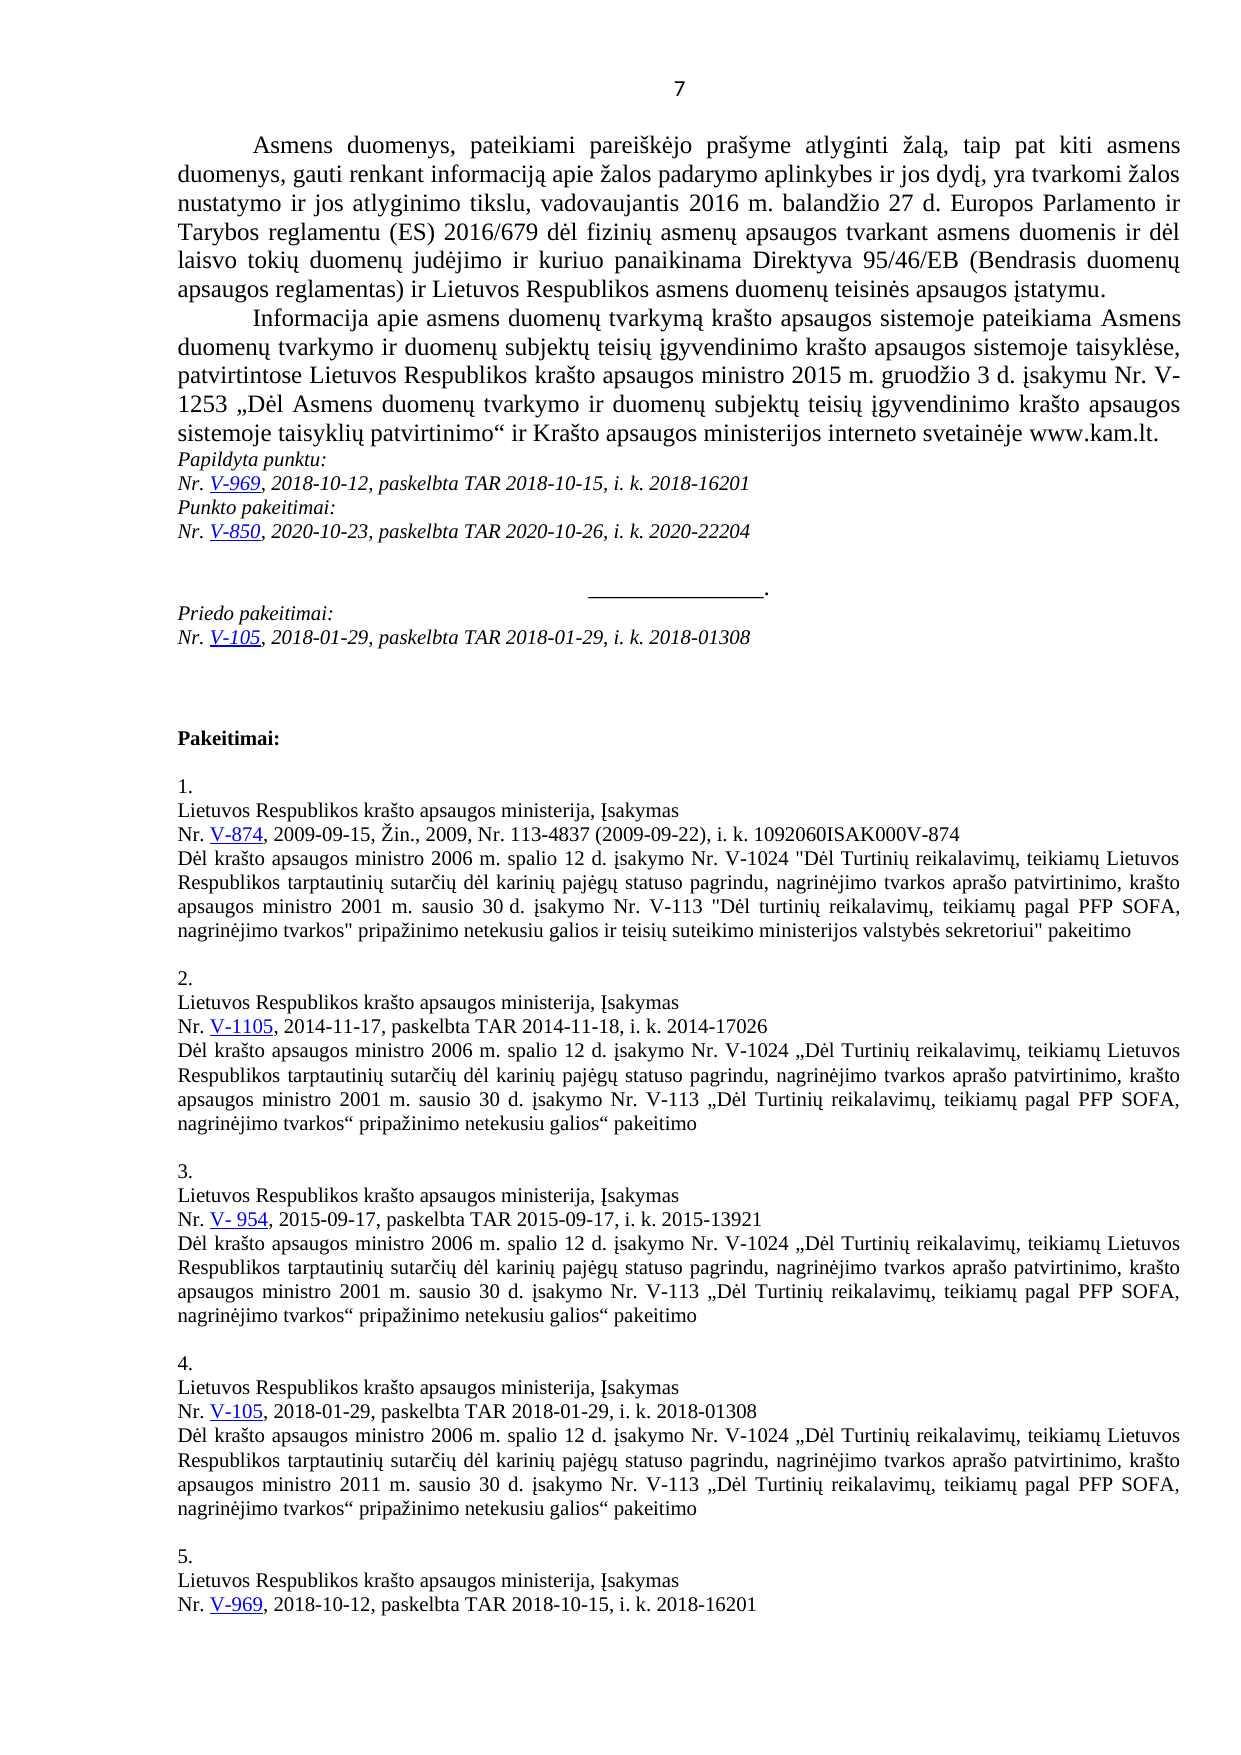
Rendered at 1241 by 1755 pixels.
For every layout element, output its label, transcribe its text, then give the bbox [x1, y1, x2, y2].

text Lietuvos Respublikos krašto apsaugos ministerija, Įsakymas [177, 798, 1181, 822]
text Dėl krašto apsaugos ministro 2006 m. spalio 12 d. įsakymo Nr. V-1024 "Dėl Turtinių reikalavimų, teikiamų Lietuvos Respublikos tarptautinių sutarčių dėl karinių pajėgų statuso pagrindu, nagrinėjimo tvarkos aprašo patvirtinimo, krašto apsaugos ministro 2001 m. sausio 30 d. įsakymo Nr. V-113 "Dėl turtinių reikalavimų, teikiamų pagal PFP SOFA, nagrinėjimo tvarkos" pripažinimo netekusiu galios ir teisių suteikimo ministerijos valstybės sekretoriui" pakeitimo [177, 846, 1181, 942]
text Nr. V- 954, 2015-09-17, paskelbta TAR 2015-09-17, i. k. 2015-13921 [177, 1207, 1181, 1231]
text Nr. V-850, 2020-10-23, paskelbta TAR 2020-10-26, i. k. 2020-22204 [177, 519, 1181, 543]
text Lietuvos Respublikos krašto apsaugos ministerija, Įsakymas [177, 1183, 1181, 1207]
text Dėl krašto apsaugos ministro 2006 m. spalio 12 d. įsakymo Nr. V-1024 „Dėl Turtinių reikalavimų, teikiamų Lietuvos Respublikos tarptautinių sutarčių dėl karinių pajėgų statuso pagrindu, nagrinėjimo tvarkos aprašo patvirtinimo, krašto apsaugos ministro 2001 m. sausio 30 d. įsakymo Nr. V-113 „Dėl Turtinių reikalavimų, teikiamų pagal PFP SOFA, nagrinėjimo tvarkos“ pripažinimo netekusiu galios“ pakeitimo [177, 1231, 1181, 1327]
text Informacija apie asmens duomenų tvarkymą krašto apsaugos sistemoje pateikiama Asmens duomenų tvarkymo ir duomenų subjektų teisių įgyvendinimo krašto apsaugos sistemoje taisyklėse, patvirtintose Lietuvos Respublikos krašto apsaugos ministro 2015 m. gruodžio 3 d. įsakymu Nr. V-1253 „Dėl Asmens duomenų tvarkymo ir duomenų subjektų teisių įgyvendinimo krašto apsaugos sistemoje taisyklių patvirtinimo“ ir Krašto apsaugos ministerijos interneto svetainėje www.kam.lt. [177, 303, 1181, 447]
text 1. [177, 774, 1181, 798]
text Nr. V-969, 2018-10-12, paskelbta TAR 2018-10-15, i. k. 2018-16201 [177, 1592, 1181, 1616]
text Nr. V-874, 2009-09-15, Žin., 2009, Nr. 113-4837 (2009-09-22), i. k. 1092060ISAK000V-874 [177, 822, 1181, 846]
text Lietuvos Respublikos krašto apsaugos ministerija, Įsakymas [177, 1375, 1181, 1399]
text Dėl krašto apsaugos ministro 2006 m. spalio 12 d. įsakymo Nr. V-1024 „Dėl Turtinių reikalavimų, teikiamų Lietuvos Respublikos tarptautinių sutarčių dėl karinių pajėgų statuso pagrindu, nagrinėjimo tvarkos aprašo patvirtinimo, krašto apsaugos ministro 2011 m. sausio 30 d. įsakymo Nr. V-113 „Dėl Turtinių reikalavimų, teikiamų pagal PFP SOFA, nagrinėjimo tvarkos“ pripažinimo netekusiu galios“ pakeitimo [177, 1423, 1181, 1520]
text Asmens duomenys, pateikiami pareiškėjo prašyme atlyginti žalą, taip pat kiti asmens duomenys, gauti renkant informaciją apie žalos padarymo aplinkybes ir jos dydį, yra tvarkomi žalos nustatymo ir jos atlyginimo tikslu, vadovaujantis 2016 m. balandžio 27 d. Europos Parlamento ir Tarybos reglamentu (ES) 2016/679 dėl fizinių asmenų apsaugos tvarkant asmens duomenis ir dėl laisvo tokių duomenų judėjimo ir kuriuo panaikinama Direktyva 95/46/EB (Bendrasis duomenų apsaugos reglamentas) ir Lietuvos Respublikos asmens duomenų teisinės apsaugos įstatymu. [177, 131, 1181, 303]
text 5. [177, 1544, 1181, 1568]
text 4. [177, 1351, 1181, 1375]
text 2. [177, 966, 1181, 990]
text Papildyta punktu: [177, 447, 1181, 471]
text Nr. V-105, 2018-01-29, paskelbta TAR 2018-01-29, i. k. 2018-01308 [177, 625, 1181, 649]
text Pakeitimai: [177, 726, 1181, 750]
text Punkto pakeitimai: [177, 495, 1181, 519]
text ______________. [177, 572, 1181, 601]
text Lietuvos Respublikos krašto apsaugos ministerija, Įsakymas [177, 1568, 1181, 1592]
text Nr. V-105, 2018-01-29, paskelbta TAR 2018-01-29, i. k. 2018-01308 [177, 1399, 1181, 1423]
text Priedo pakeitimai: [177, 601, 1181, 625]
text 3. [177, 1159, 1181, 1183]
text Nr. V-969, 2018-10-12, paskelbta TAR 2018-10-15, i. k. 2018-16201 [177, 471, 1181, 495]
text Nr. V-1105, 2014-11-17, paskelbta TAR 2014-11-18, i. k. 2014-17026 [177, 1014, 1181, 1038]
text Dėl krašto apsaugos ministro 2006 m. spalio 12 d. įsakymo Nr. V-1024 „Dėl Turtinių reikalavimų, teikiamų Lietuvos Respublikos tarptautinių sutarčių dėl karinių pajėgų statuso pagrindu, nagrinėjimo tvarkos aprašo patvirtinimo, krašto apsaugos ministro 2001 m. sausio 30 d. įsakymo Nr. V-113 „Dėl Turtinių reikalavimų, teikiamų pagal PFP SOFA, nagrinėjimo tvarkos“ pripažinimo netekusiu galios“ pakeitimo [177, 1038, 1181, 1135]
text Lietuvos Respublikos krašto apsaugos ministerija, Įsakymas [177, 990, 1181, 1014]
